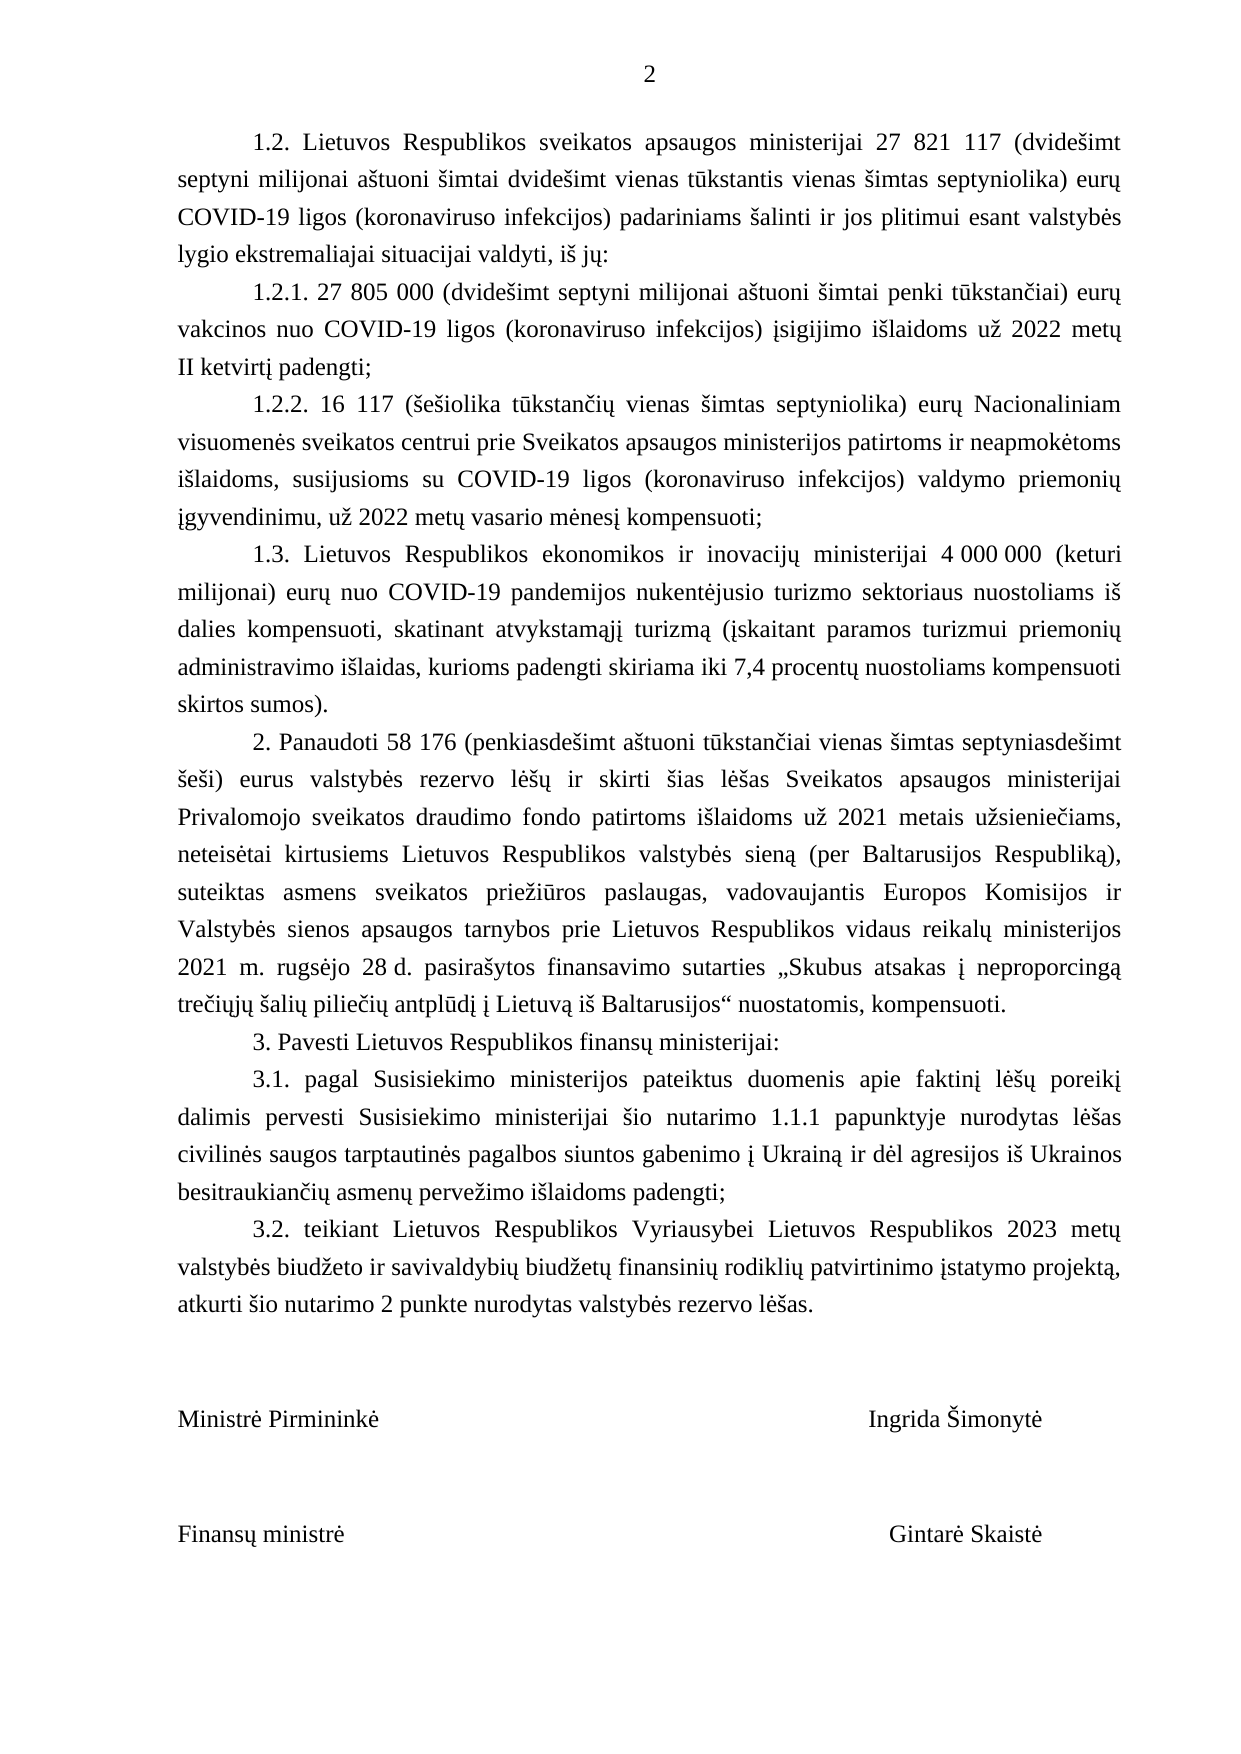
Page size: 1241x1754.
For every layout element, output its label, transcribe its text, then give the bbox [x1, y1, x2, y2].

text 1.2. Lietuvos Respublikos sveikatos apsaugos ministerijai 27 821 117 (dvidešimt septyni milijonai aštuoni šimtai dvidešimt vienas tūkstantis vienas šimtas septyniolika) eurų COVID-19 ligos (koronaviruso infekcijos) padariniams šalinti ir jos plitimui esant valstybės lygio ekstremaliajai situacijai valdyti, iš jų: [177, 118, 1122, 268]
text 1.2.2. 16 117 (šešiolika tūkstančių vienas šimtas septyniolika) eurų Nacionaliniam visuomenės sveikatos centrui prie Sveikatos apsaugos ministerijos patirtoms ir neapmokėtoms išlaidoms, susijusioms su COVID-19 ligos (koronaviruso infekcijos) valdymo priemonių įgyvendinimu, už 2022 metų vasario mėnesį kompensuoti; [177, 381, 1122, 531]
text 3.2. teikiant Lietuvos Respublikos Vyriausybei Lietuvos Respublikos 2023 metų valstybės biudžeto ir savivaldybių biudžetų finansinių rodiklių patvirtinimo įstatymo projektą, atkurti šio nutarimo 2 punkte nurodytas valstybės rezervo lėšas. [177, 1206, 1122, 1318]
text 3. Pavesti Lietuvos Respublikos finansų ministerijai: [177, 1018, 1122, 1056]
text 3.1. pagal Susisiekimo ministerijos pateiktus duomenis apie faktinį lėšų poreikį dalimis pervesti Susisiekimo ministerijai šio nutarimo 1.1.1 papunktyje nurodytas lėšas civilinės saugos tarptautinės pagalbos siuntos gabenimo į Ukrainą ir dėl agresijos iš Ukrainos besitraukiančių asmenų pervežimo išlaidoms padengti; [177, 1056, 1122, 1206]
text 2. Panaudoti 58 176 (penkiasdešimt aštuoni tūkstančiai vienas šimtas septyniasdešimt šeši) eurus valstybės rezervo lėšų ir skirti šias lėšas Sveikatos apsaugos ministerijai Privalomojo sveikatos draudimo fondo patirtoms išlaidoms už 2021 metais užsieniečiams, neteisėtai kirtusiems Lietuvos Respublikos valstybės sieną (per Baltarusijos Respubliką), suteiktas asmens sveikatos priežiūros paslaugas, vadovaujantis Europos Komisijos ir Valstybės sienos apsaugos tarnybos prie Lietuvos Respublikos vidaus reikalų ministerijos 2021 m. rugsėjo 28 d. pasirašytos finansavimo sutarties „Skubus atsakas į neproporcingą trečiųjų šalių piliečių antplūdį į Lietuvą iš Baltarusijos“ nuostatomis, kompensuoti. [177, 718, 1122, 1018]
text Finansų ministrė Gintarė Skaistė [177, 1519, 1122, 1548]
text 1.2.1. 27 805 000 (dvidešimt septyni milijonai aštuoni šimtai penki tūkstančiai) eurų vakcinos nuo COVID-19 ligos (koronaviruso infekcijos) įsigijimo išlaidoms už 2022 metų II ketvirtį padengti; [177, 268, 1122, 381]
text Ministrė Pirmininkė Ingrida Šimonytė [177, 1404, 1122, 1433]
text 1.3. Lietuvos Respublikos ekonomikos ir inovacijų ministerijai 4 000 000 (keturi milijonai) eurų nuo COVID-19 pandemijos nukentėjusio turizmo sektoriaus nuostoliams iš dalies kompensuoti, skatinant atvykstamąjį turizmą (įskaitant paramos turizmui priemonių administravimo išlaidas, kurioms padengti skiriama iki 7,4 procentų nuostoliams kompensuoti skirtos sumos). [177, 531, 1122, 718]
